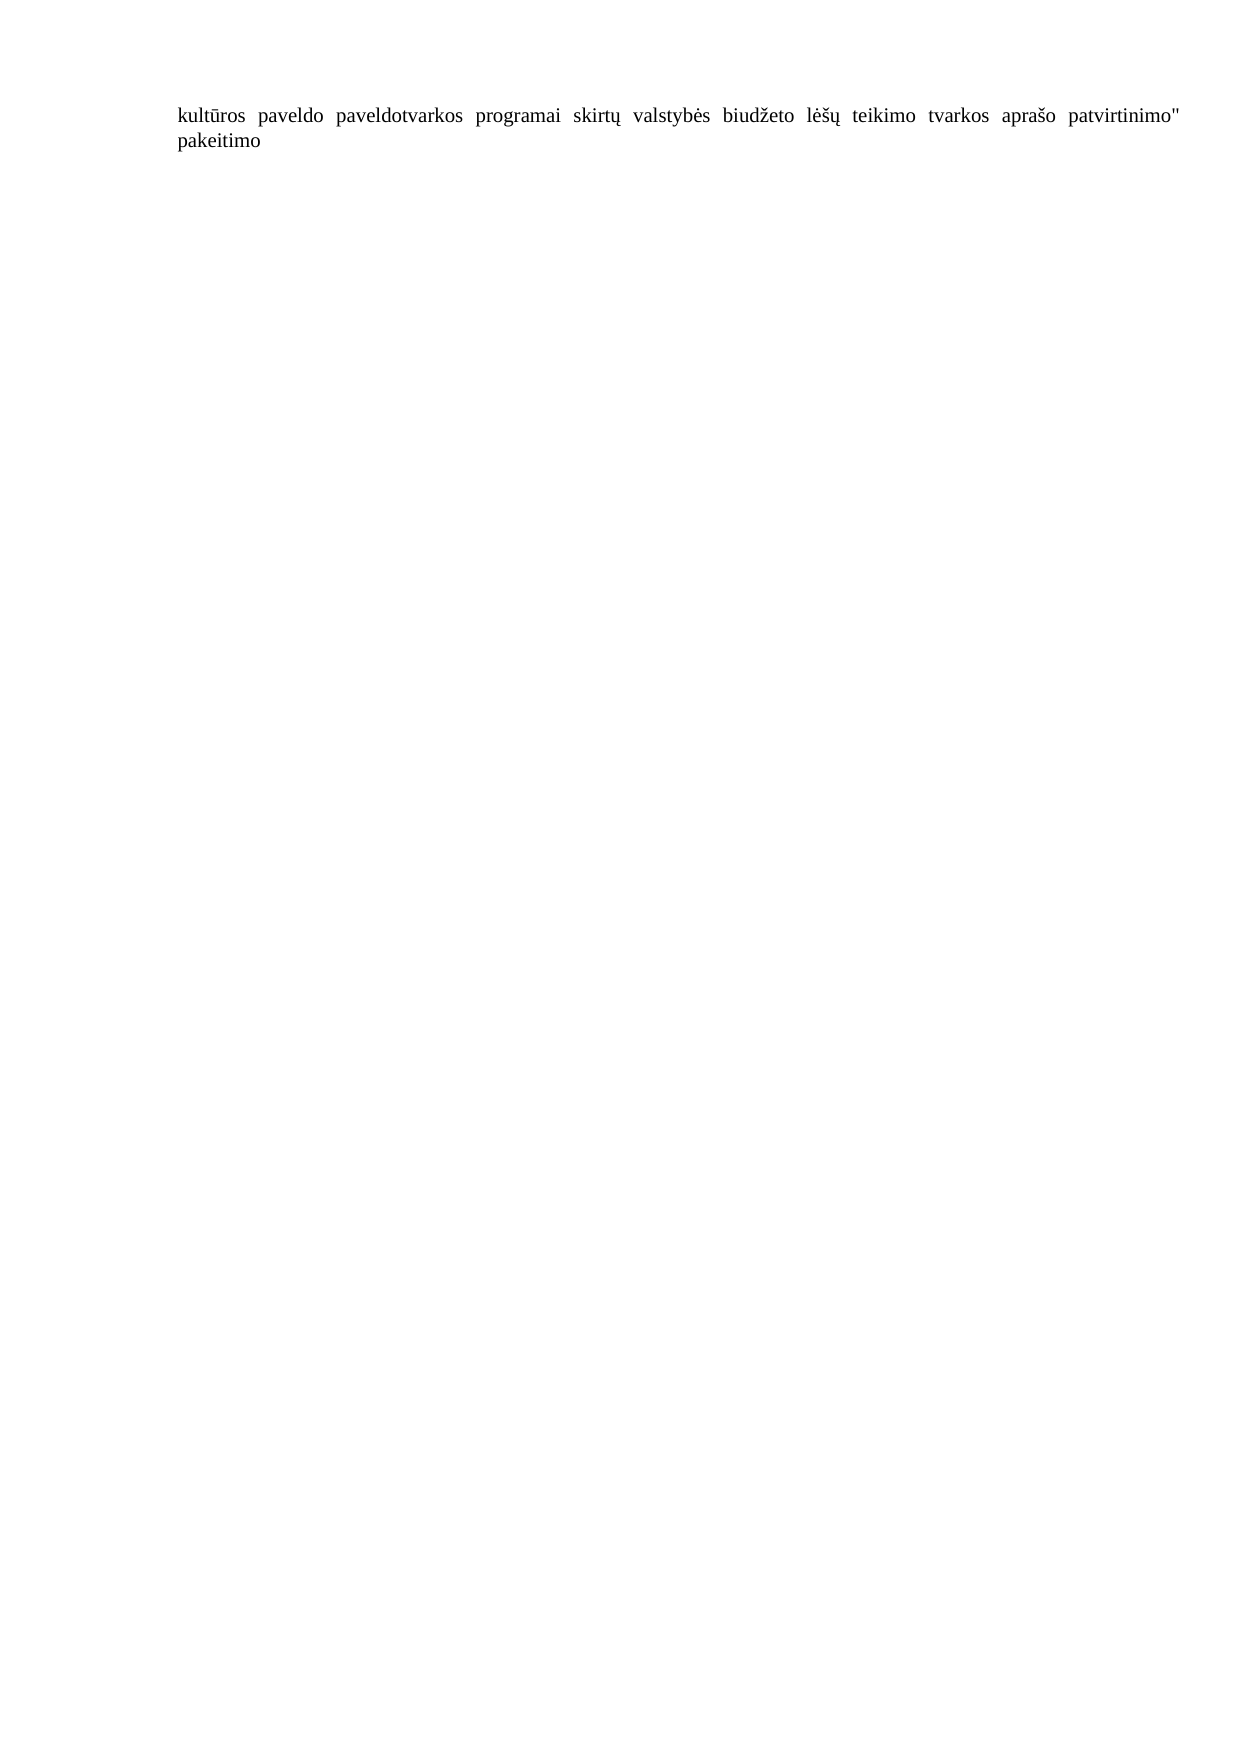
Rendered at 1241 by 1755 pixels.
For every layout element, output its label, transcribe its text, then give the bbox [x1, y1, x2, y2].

text kultūros paveldo paveldotvarkos programai skirtų valstybės biudžeto lėšų teikimo tvarkos aprašo patvirtinimo" pakeitimo [177, 103, 1181, 152]
